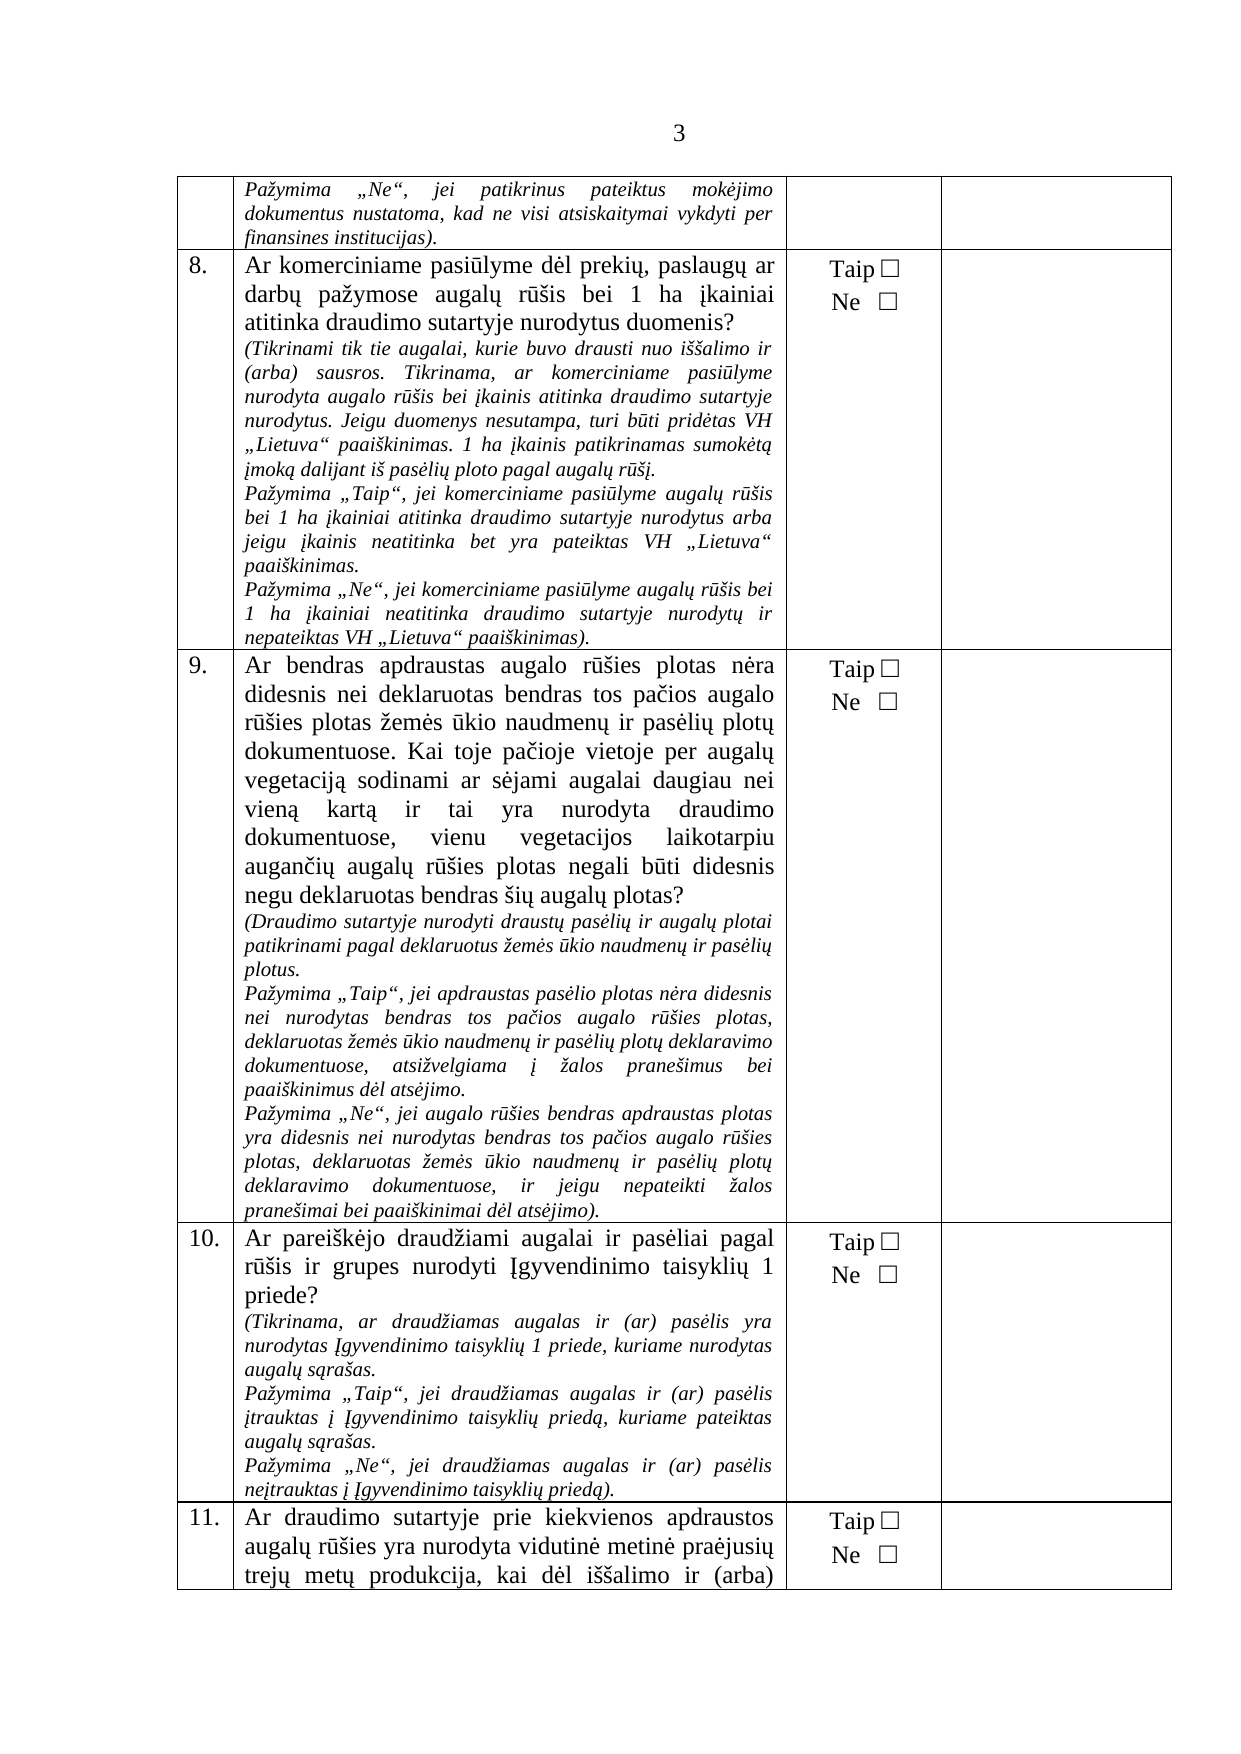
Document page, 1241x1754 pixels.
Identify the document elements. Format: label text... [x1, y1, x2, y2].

table_cell [942, 1223, 1171, 1501]
table_cell [787, 177, 941, 249]
table_cell [942, 650, 1171, 1222]
table_cell Ar bendras apdraustas augalo rūšies plotas nėra didesnis nei deklaruotas bendras tos pačios augalo rūšies plotas žemės ūkio naudmenų ir pasėlių plotų dokumentuose. Kai toje pačioje vietoje per augalų vegetaciją sodinami ar sėjami augalai daugiau nei vieną kartą ir tai yra nurodyta draudimo dokumentuose, vienu vegetacijos laikotarpiu augančių augalų rūšies plotas negali būti didesnis negu deklaruotas bendras šių augalų plotas? (Draudimo sutartyje nurodyti draustų pasėlių ir augalų plotai patikrinami pagal deklaruotus žemės ūkio naudmenų ir pasėlių plotus. Pažymima „Taip“, jei apdraustas pasėlio plotas nėra didesnis nei nurodytas bendras tos pačios augalo rūšies plotas, deklaruotas žemės ūkio naudmenų ir pasėlių plotų deklaravimo dokumentuose, atsižvelgiama į žalos pranešimus bei paaiškinimus dėl atsėjimo. Pažymima „Ne“, jei augalo rūšies bendras apdraustas plotas yra didesnis nei nurodytas bendras tos pačios augalo rūšies plotas, deklaruotas žemės ūkio naudmenų ir pasėlių plotų deklaravimo dokumentuose, ir jeigu nepateikti žalos pranešimai bei paaiškinimai dėl atsėjimo). [234, 650, 786, 1222]
table_cell [942, 1503, 1171, 1589]
table_cell 11. [178, 1503, 233, 1589]
table_cell Taip □ Ne □ [787, 1223, 941, 1501]
table_cell Ar komerciniame pasiūlyme dėl prekių, paslaugų ar darbų pažymose augalų rūšis bei 1 ha įkainiai atitinka draudimo sutartyje nurodytus duomenis? (Tikrinami tik tie augalai, kurie buvo drausti nuo iššalimo ir (arba) sausros. Tikrinama, ar komerciniame pasiūlyme nurodyta augalo rūšis bei įkainis atitinka draudimo sutartyje nurodytus. Jeigu duomenys nesutampa, turi būti pridėtas VH „Lietuva“ paaiškinimas. 1 ha įkainis patikrinamas sumokėtą įmoką dalijant iš pasėlių ploto pagal augalų rūšį. Pažymima „Taip“, jei komerciniame pasiūlyme augalų rūšis bei 1 ha įkainiai atitinka draudimo sutartyje nurodytus arba jeigu įkainis neatitinka bet yra pateiktas VH „Lietuva“ paaiškinimas. Pažymima „Ne“, jei komerciniame pasiūlyme augalų rūšis bei 1 ha įkainiai neatitinka draudimo sutartyje nurodytų ir nepateiktas VH „Lietuva“ paaiškinimas). [234, 250, 786, 649]
table_cell Ar draudimo sutartyje prie kiekvienos apdraustos augalų rūšies yra nurodyta vidutinė metinė praėjusių trejų metų produkcija, kai dėl iššalimo ir (arba) [234, 1503, 786, 1589]
table_cell Taip □ Ne □ [787, 250, 941, 649]
table_cell Taip □ Ne □ [787, 1503, 941, 1589]
table_cell 10. [178, 1223, 233, 1501]
table_cell Taip □ Ne □ [787, 650, 941, 1222]
table_cell [942, 177, 1171, 249]
table_cell 8. [178, 250, 233, 649]
table_cell 9. [178, 650, 233, 1222]
table_cell Pažymima „Ne“, jei patikrinus pateiktus mokėjimo dokumentus nustatoma, kad ne visi atsiskaitymai vykdyti per finansines institucijas). [234, 177, 786, 249]
table_cell [942, 250, 1171, 649]
table_cell [178, 177, 233, 249]
table_cell Ar pareiškėjo draudžiami augalai ir pasėliai pagal rūšis ir grupes nurodyti Įgyvendinimo taisyklių 1 priede? (Tikrinama, ar draudžiamas augalas ir (ar) pasėlis yra nurodytas Įgyvendinimo taisyklių 1 priede, kuriame nurodytas augalų sąrašas. Pažymima „Taip“, jei draudžiamas augalas ir (ar) pasėlis įtrauktas į Įgyvendinimo taisyklių priedą, kuriame pateiktas augalų sąrašas. Pažymima „Ne“, jei draudžiamas augalas ir (ar) pasėlis neįtrauktas į Įgyvendinimo taisyklių priedą). [234, 1223, 786, 1501]
